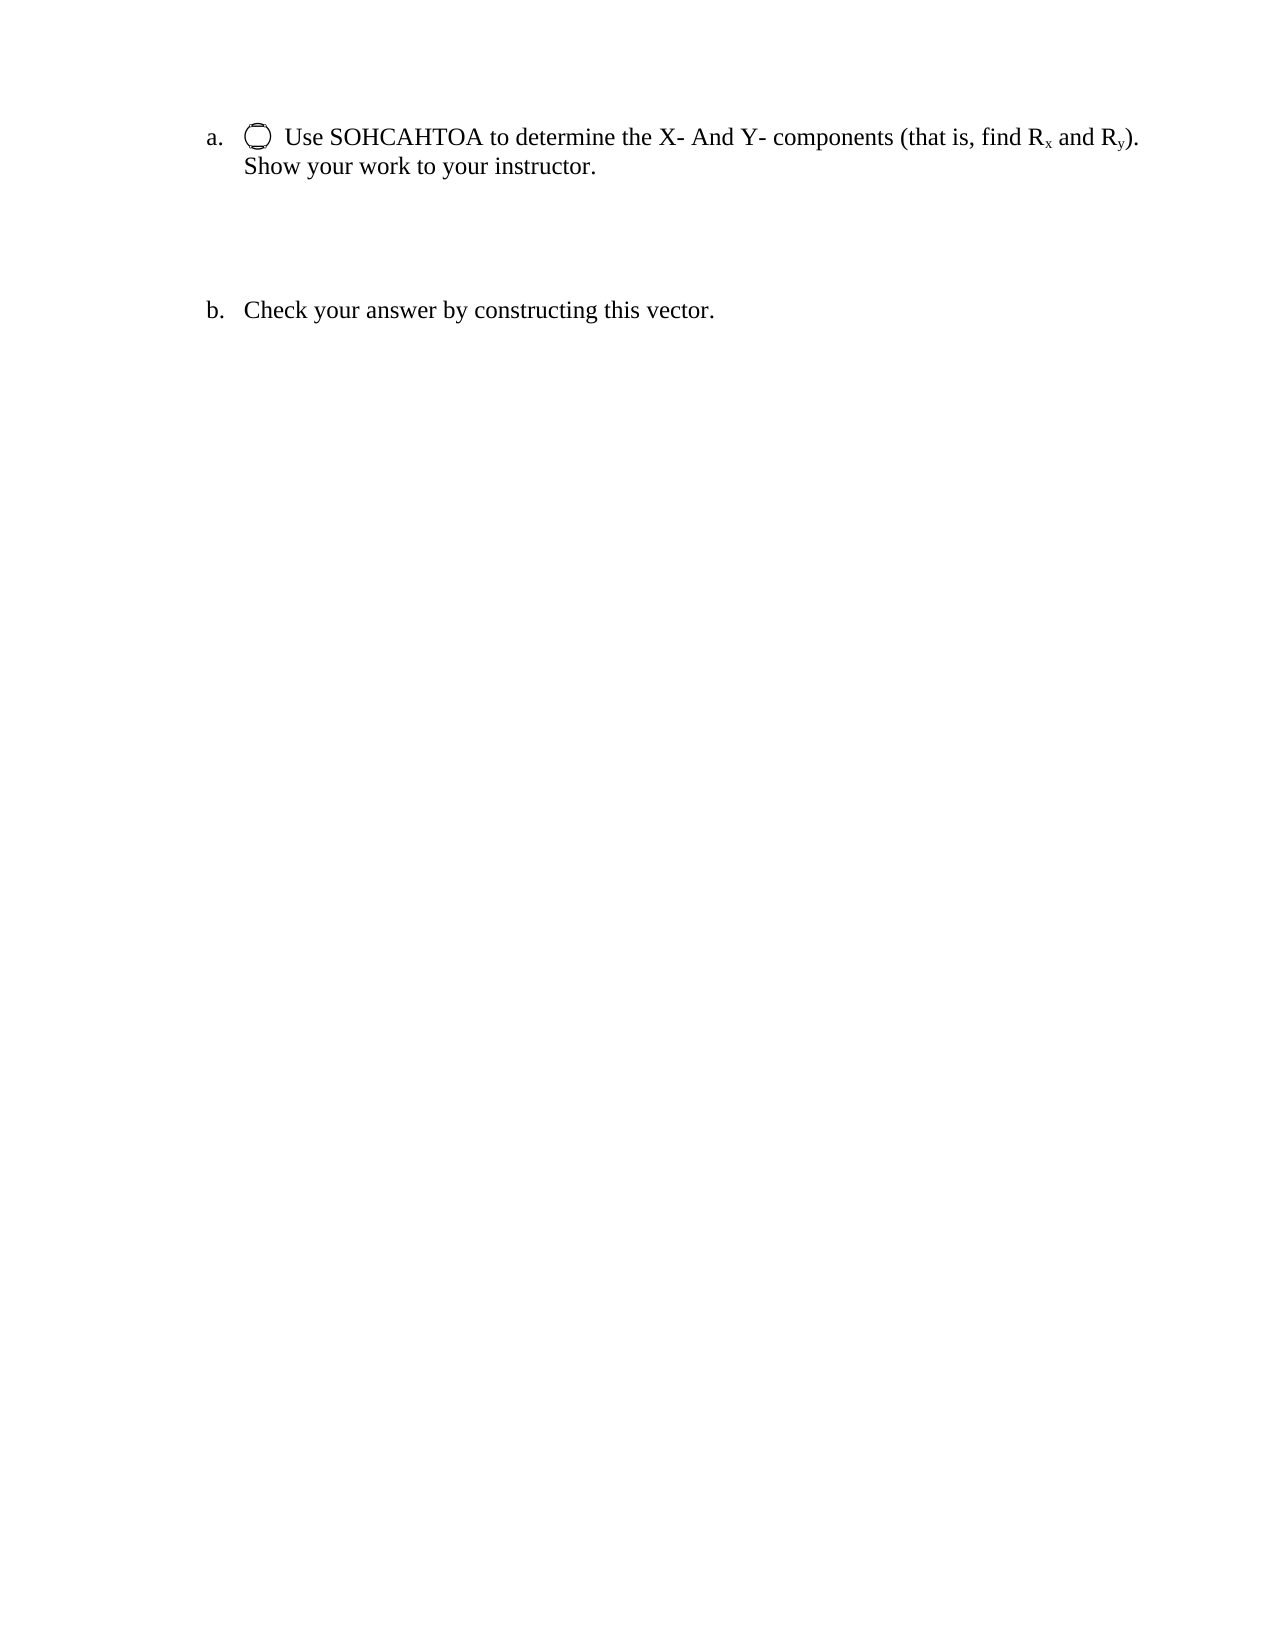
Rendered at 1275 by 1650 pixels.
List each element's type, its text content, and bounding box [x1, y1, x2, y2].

list ۝ Use SOHCAHTOA to determine the X- And Y- components (that is, find Rx and Ry). Show your work to your instructor. [206, 122, 1162, 180]
list Check your answer by constructing this vector. [206, 295, 1162, 324]
